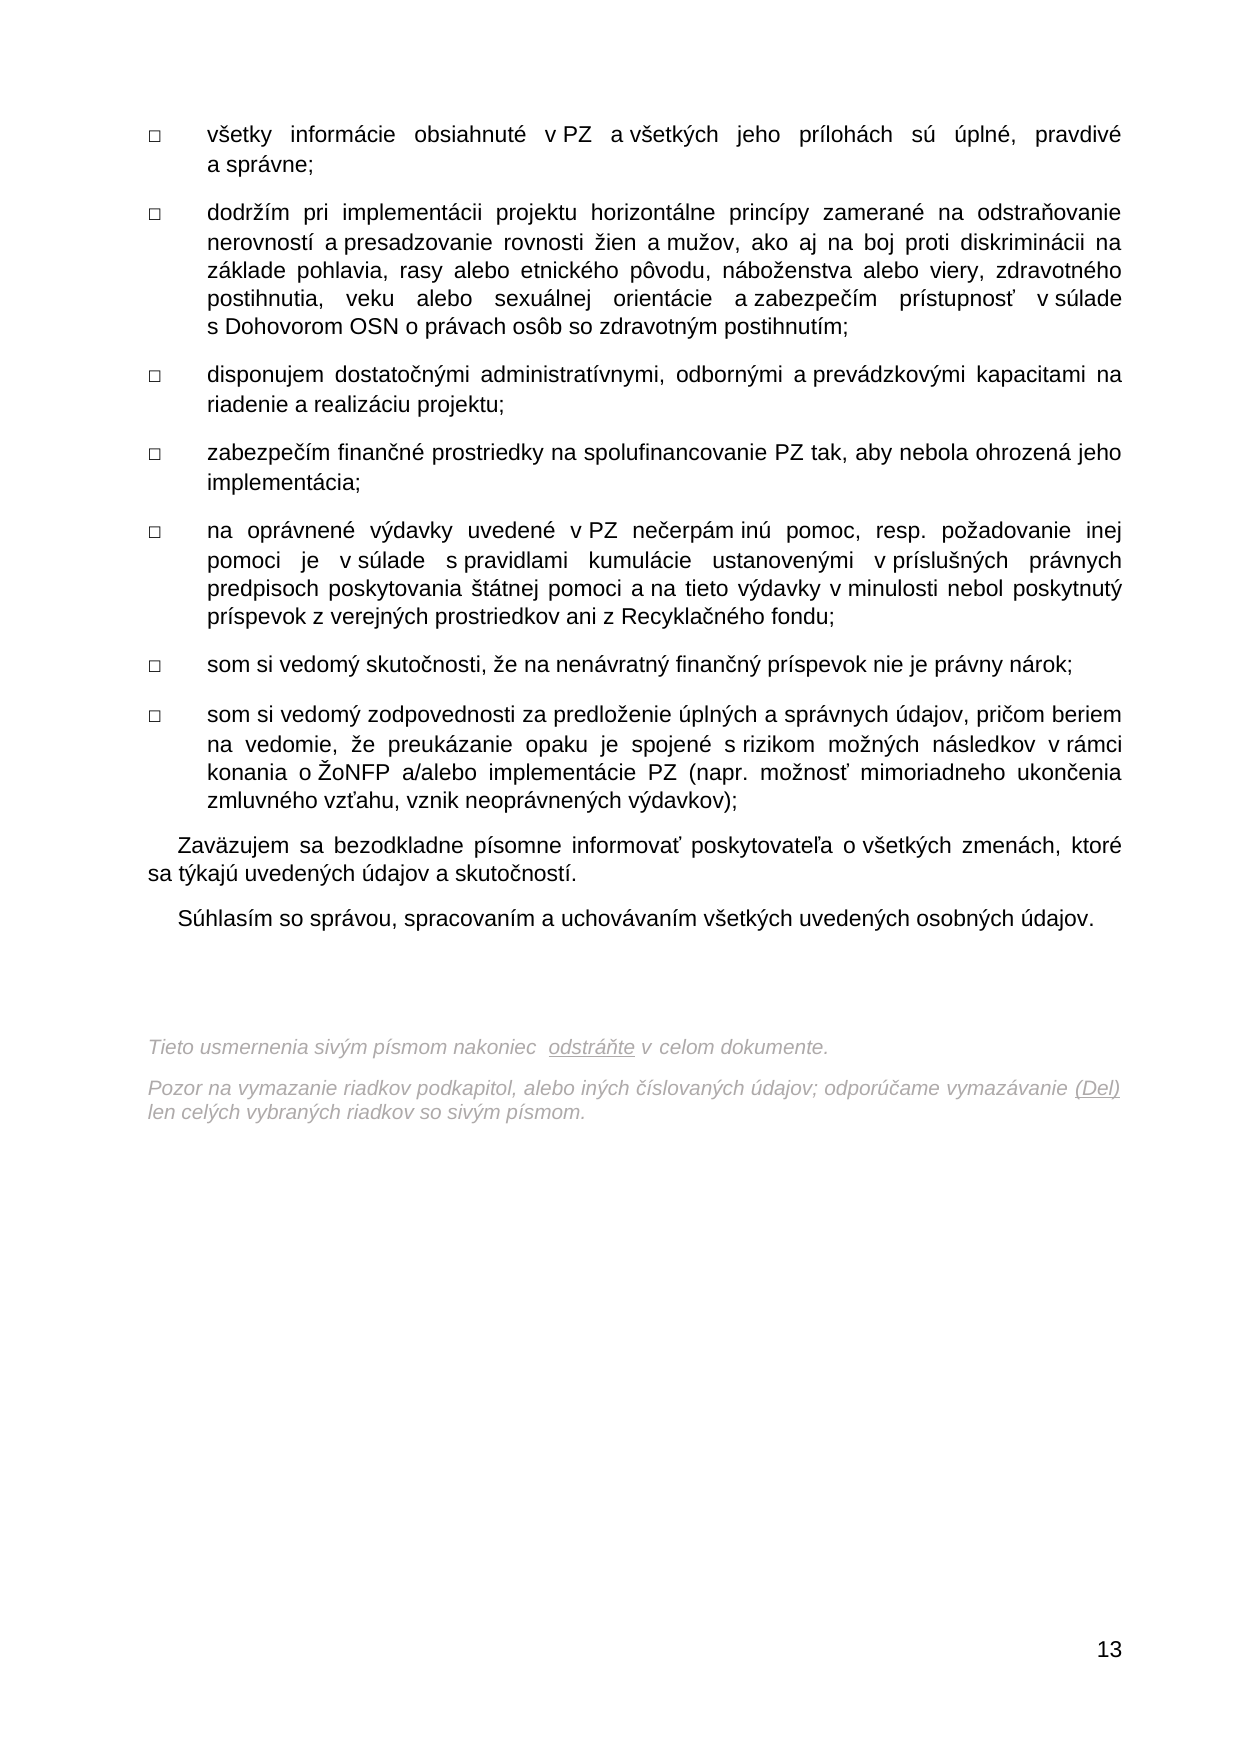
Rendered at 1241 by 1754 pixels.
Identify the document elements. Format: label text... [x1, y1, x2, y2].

text ☐ som si vedomý zodpovednosti za predloženie úplných a správnych údajov, pričom beriem na vedomie, že preukázanie opaku je spojené s rizikom možných následkov v rámci konania o ŽoNFP a/alebo implementácie PZ (napr. možnosť mimoriadneho ukončenia zmluvného vzťahu, vznik neoprávnených výdavkov); [148, 698, 1122, 813]
text ☐ všetky informácie obsiahnuté v PZ a všetkých jeho prílohách sú úplné, pravdivé a správne; [148, 118, 1122, 177]
text ☐ disponujem dostatočnými administratívnymi, odbornými a prevádzkovými kapacitami na riadenie a realizáciu projektu; [148, 358, 1122, 417]
text ☐ som si vedomý skutočnosti, že na nenávratný finančný príspevok nie je právny nárok; [148, 648, 1122, 679]
text ☐ zabezpečím finančné prostriedky na spolufinancovanie PZ tak, aby nebola ohrozená jeho implementácia; [148, 436, 1122, 495]
text ☐ na oprávnené výdavky uvedené v PZ nečerpám inú pomoc, resp. požadovanie inej pomoci je v súlade s pravidlami kumulácie ustanovenými v príslušných právnych predpisoch poskytovania štátnej pomoci a na tieto výdavky v minulosti nebol poskytnutý príspevok z verejných prostriedkov ani z Recyklačného fondu; [148, 514, 1122, 629]
text Súhlasím so správou, spracovaním a uchovávaním všetkých uvedených osobných údajov. [148, 905, 1122, 931]
text Zaväzujem sa bezodkladne písomne informovať poskytovateľa o všetkých zmenách, ktoré sa týkajú uvedených údajov a skutočností. [148, 832, 1122, 886]
text Pozor na vymazanie riadkov podkapitol, alebo iných číslovaných údajov; odporúčame vymazávanie (Del) len celých vybraných riadkov so sivým písmom. [148, 1076, 1122, 1124]
text ☐ dodržím pri implementácii projektu horizontálne princípy zamerané na odstraňovanie nerovností a presadzovanie rovnosti žien a mužov, ako aj na boj proti diskriminácii na základe pohlavia, rasy alebo etnického pôvodu, náboženstva alebo viery, zdravotného postihnutia, veku alebo sexuálnej orientácie a zabezpečím prístupnosť v súlade s Dohovorom OSN o právach osôb so zdravotným postihnutím; [148, 196, 1122, 340]
text Tieto usmernenia sivým písmom nakoniec odstráňte v celom dokumente. [148, 1035, 1122, 1059]
